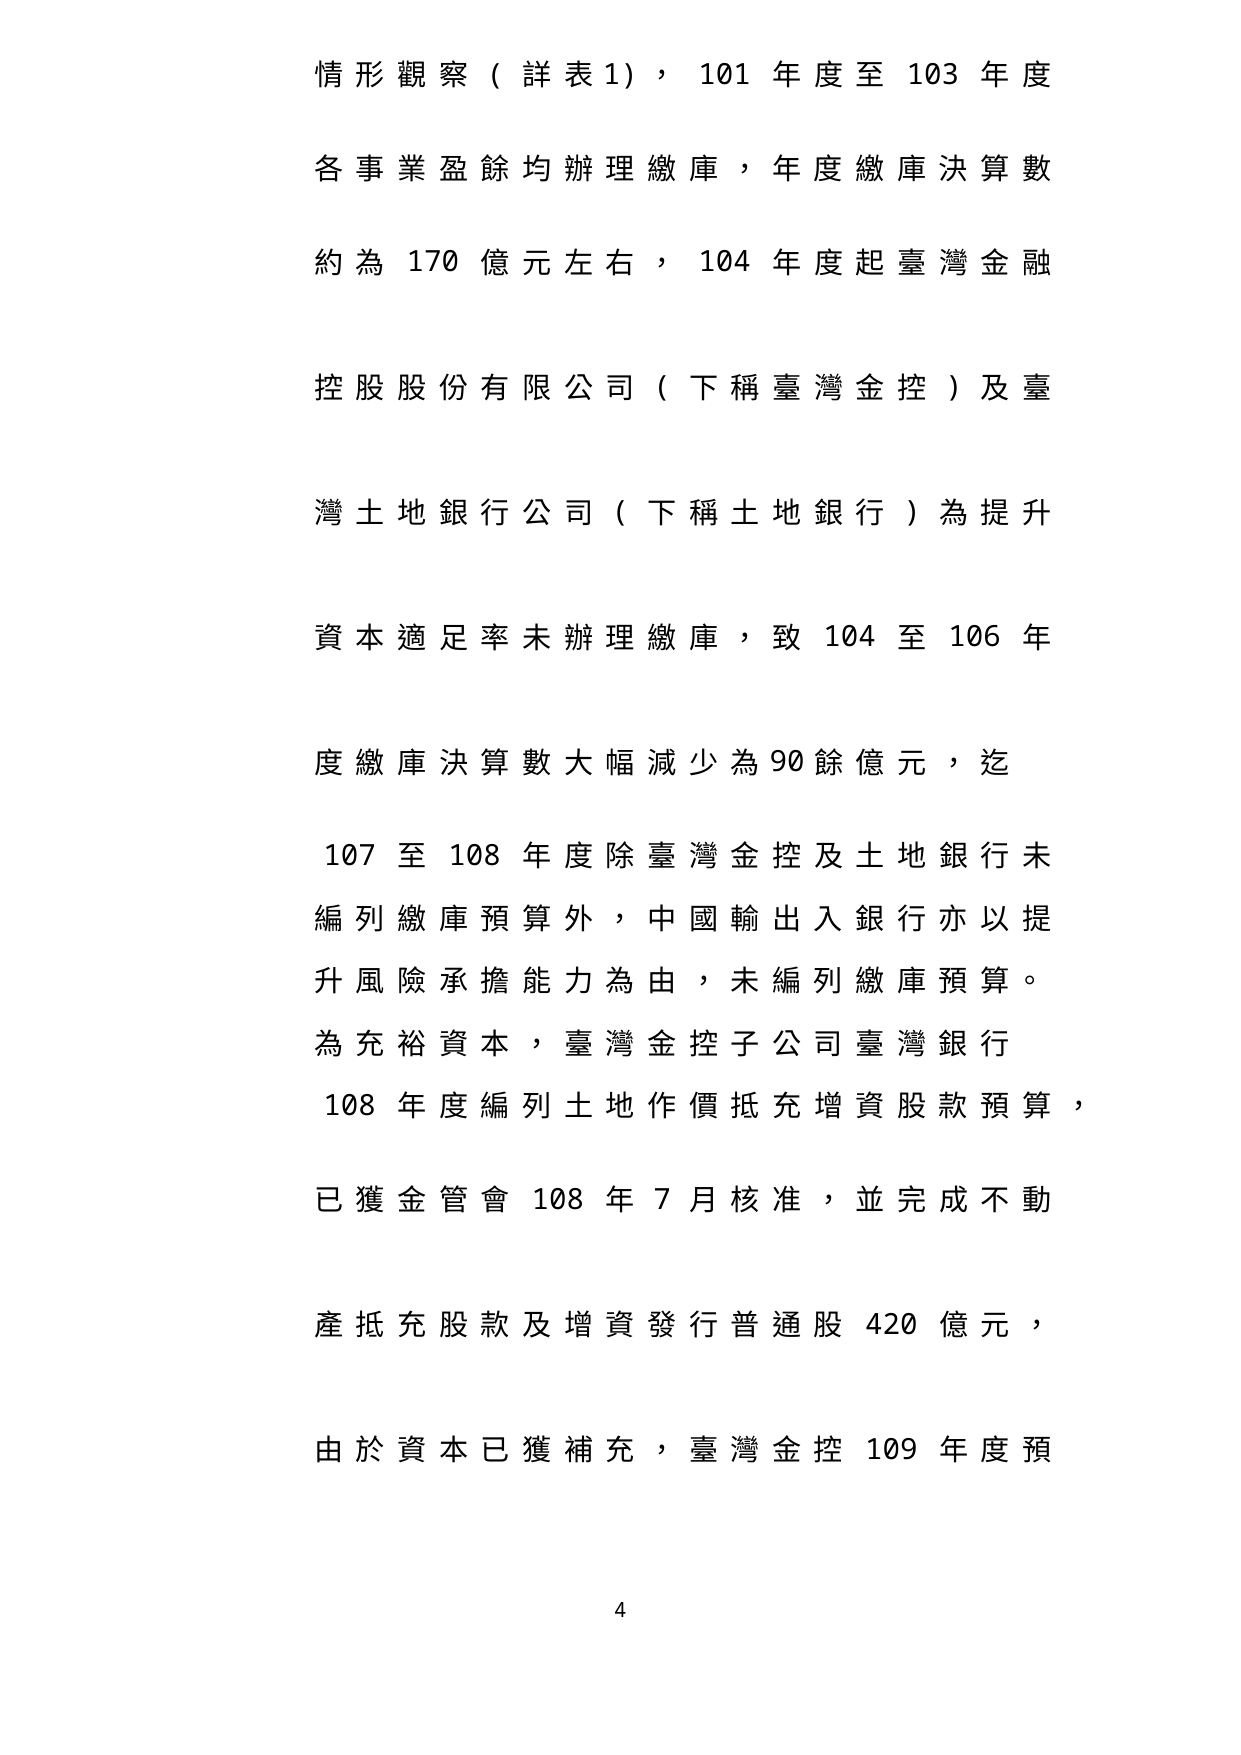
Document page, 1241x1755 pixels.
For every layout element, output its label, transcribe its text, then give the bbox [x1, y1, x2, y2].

text 就101至112年該部所屬國營事業繳庫情形觀察(詳表1)，101年度至103年度各事業盈餘均辦理繳庫，年度繳庫決算數約為170億元左右，104年度起臺灣金融控股股份有限公司(下稱臺灣金控)及臺灣土地銀行公司(下稱土地銀行)為提升資本適足率未辦理繳庫，致104至106年度繳庫決算數大幅減少為90餘億元，迄107至108年度除臺灣金控及土地銀行未編列繳庫預算外，中國輸出入銀行亦以提升風險承擔能力為由，未編列繳庫預算。為充裕資本，臺灣金控子公司臺灣銀行108年度編列土地作價抵充增資股款預算，已獲金管會108年7月核准，並完成不動產抵充股款及增資發行普通股420億元，由於資本已獲補充，臺灣金控109年度預算恢復編列繳庫數14億餘元，至土地銀行109年度仍為提升資本適足率未能辦理繳庫，然該行自110年度恢復繳庫。 [271, 0, 1058, 1500]
